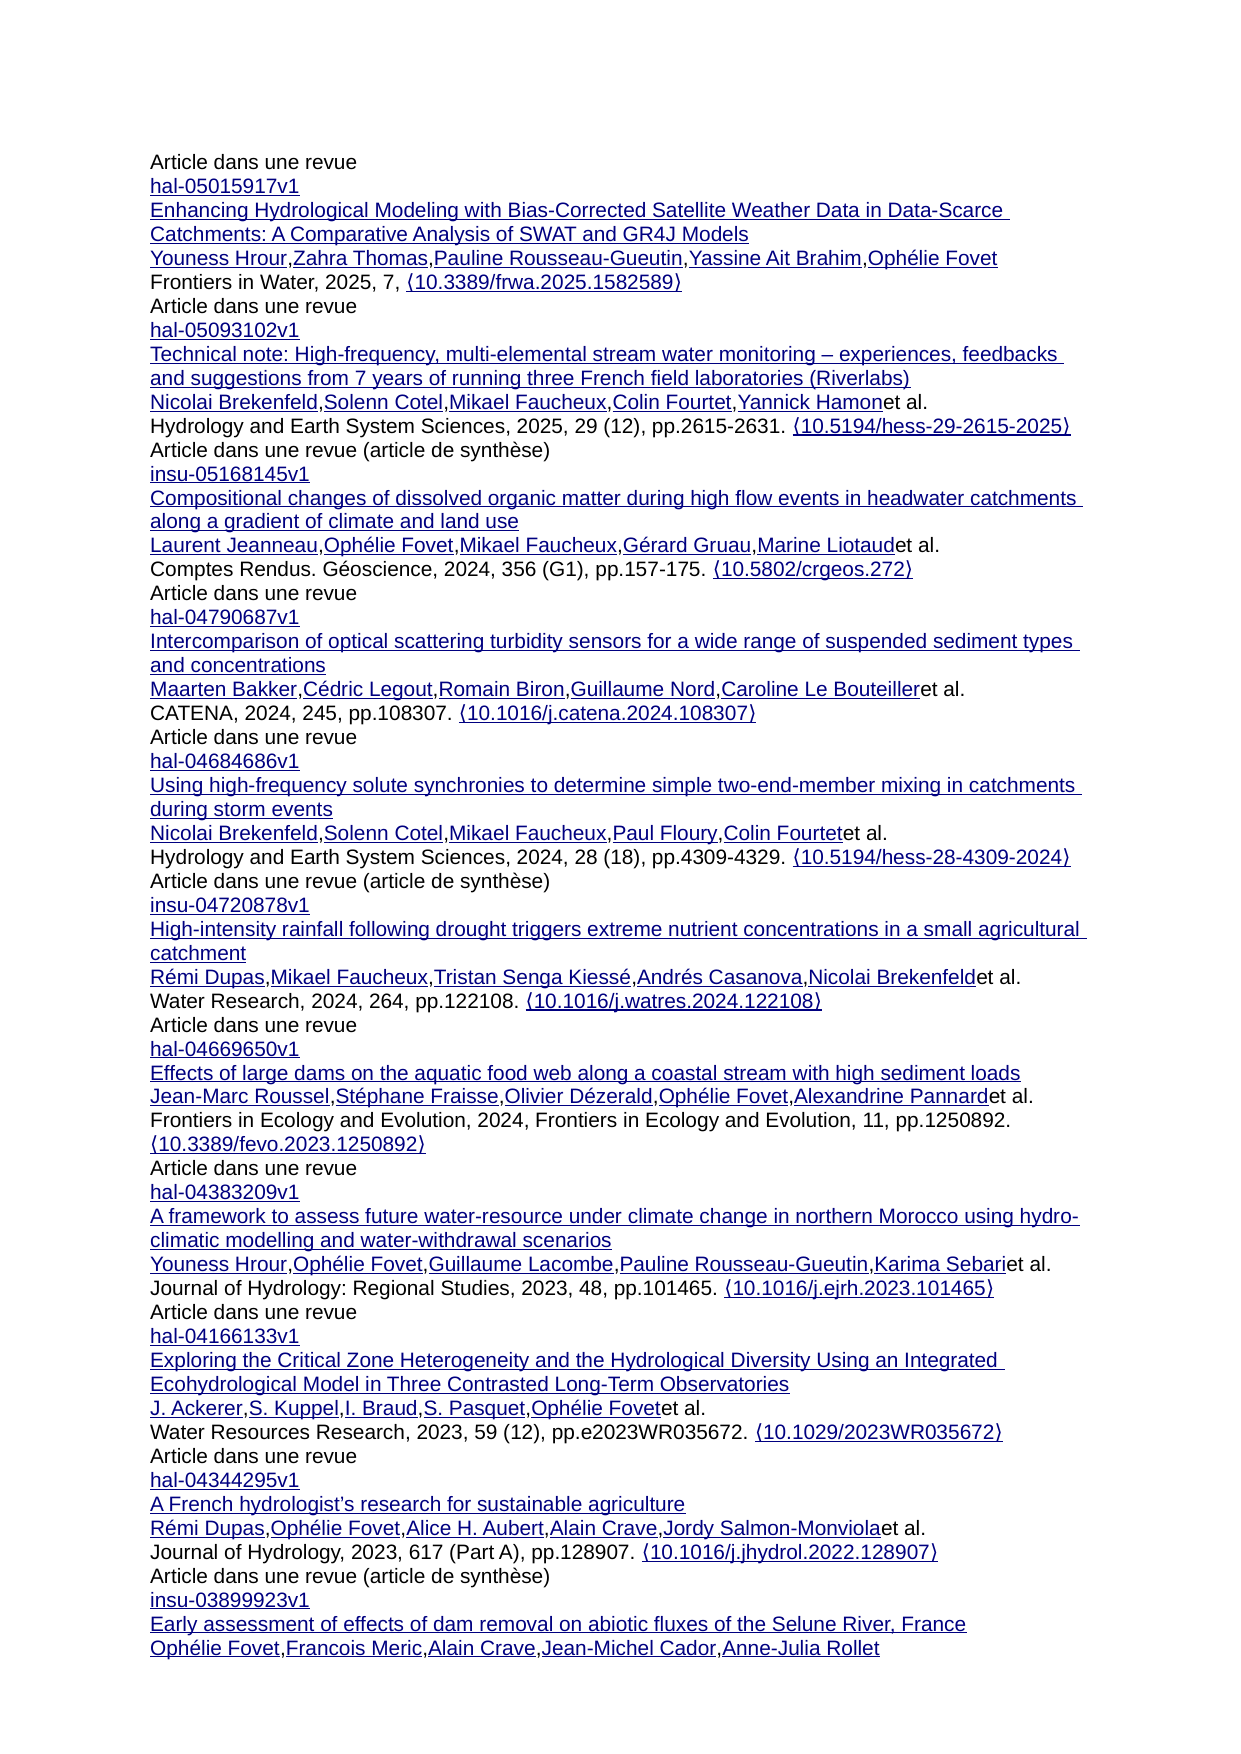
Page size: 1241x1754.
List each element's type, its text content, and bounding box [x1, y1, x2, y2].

table_cell A framework to assess future water-resource under climate change in northern Morocco using hydro-climatic modelling and water-withdrawal scenarios Youness Hrour,Ophélie Fovet,Guillaume Lacombe,Pauline Rousseau-Gueutin,Karima Sebariet al. Journal of Hydrology: Regional Studies, 2023, 48, pp.101465. ⟨10.1016/j.ejrh.2023.101465⟩ Article dans une revue hal-04166133v1 [150, 1204, 1090, 1348]
table_cell Early assessment of effects of dam removal on abiotic fluxes of the Selune River, France Ophélie Fovet,Francois Meric,Alain Crave,Jean-Michel Cador,Anne-Julia Rollet [150, 1611, 1090, 1659]
table_cell Using high-frequency solute synchronies to determine simple two-end-member mixing in catchments during storm events Nicolai Brekenfeld,Solenn Cotel,Mikael Faucheux,Paul Floury,Colin Fourtetet al. Hydrology and Earth System Sciences, 2024, 28 (18), pp.4309-4329. ⟨10.5194/hess-28-4309-2024⟩ Article dans une revue (article de synthèse) insu-04720878v1 [150, 773, 1090, 917]
table_cell Enhancing Hydrological Modeling with Bias-Corrected Satellite Weather Data in Data-Scarce Catchments: A Comparative Analysis of SWAT and GR4J Models Youness Hrour,Zahra Thomas,Pauline Rousseau-Gueutin,Yassine Ait Brahim,Ophélie Fovet Frontiers in Water, 2025, 7, ⟨10.3389/frwa.2025.1582589⟩ Article dans une revue hal-05093102v1 [150, 198, 1090, 342]
table_cell Compositional changes of dissolved organic matter during high flow events in headwater catchments along a gradient of climate and land use Laurent Jeanneau,Ophélie Fovet,Mikael Faucheux,Gérard Gruau,Marine Liotaudet al. Comptes Rendus. Géoscience, 2024, 356 (G1), pp.157-175. ⟨10.5802/crgeos.272⟩ Article dans une revue hal-04790687v1 [150, 485, 1090, 629]
table_cell Article dans une revue hal-05015917v1 [150, 150, 1090, 198]
table_cell High-intensity rainfall following drought triggers extreme nutrient concentrations in a small agricultural catchment Rémi Dupas,Mikael Faucheux,Tristan Senga Kiessé,Andrés Casanova,Nicolai Brekenfeldet al. Water Research, 2024, 264, pp.122108. ⟨10.1016/j.watres.2024.122108⟩ Article dans une revue hal-04669650v1 [150, 917, 1090, 1060]
table_cell Technical note: High-frequency, multi-elemental stream water monitoring – experiences, feedbacks and suggestions from 7 years of running three French field laboratories (Riverlabs) Nicolai Brekenfeld,Solenn Cotel,Mikael Faucheux,Colin Fourtet,Yannick Hamonet al. Hydrology and Earth System Sciences, 2025, 29 (12), pp.2615-2631. ⟨10.5194/hess-29-2615-2025⟩ Article dans une revue (article de synthèse) insu-05168145v1 [150, 342, 1090, 485]
table_cell Exploring the Critical Zone Heterogeneity and the Hydrological Diversity Using an Integrated Ecohydrological Model in Three Contrasted Long‐Term Observatories J. Ackerer,S. Kuppel,I. Braud,S. Pasquet,Ophélie Fovetet al. Water Resources Research, 2023, 59 (12), pp.e2023WR035672. ⟨10.1029/2023WR035672⟩ Article dans une revue hal-04344295v1 [150, 1348, 1090, 1492]
table_cell A French hydrologist’s research for sustainable agriculture Rémi Dupas,Ophélie Fovet,Alice H. Aubert,Alain Crave,Jordy Salmon-Monviolaet al. Journal of Hydrology, 2023, 617 (Part A), pp.128907. ⟨10.1016/j.jhydrol.2022.128907⟩ Article dans une revue (article de synthèse) insu-03899923v1 [150, 1492, 1090, 1611]
table_cell Effects of large dams on the aquatic food web along a coastal stream with high sediment loads Jean-Marc Roussel,Stéphane Fraisse,Olivier Dézerald,Ophélie Fovet,Alexandrine Pannardet al. Frontiers in Ecology and Evolution, 2024, Frontiers in Ecology and Evolution, 11, pp.1250892. ⟨10.3389/fevo.2023.1250892⟩ Article dans une revue hal-04383209v1 [150, 1060, 1090, 1204]
table_cell Intercomparison of optical scattering turbidity sensors for a wide range of suspended sediment types and concentrations Maarten Bakker,Cédric Legout,Romain Biron,Guillaume Nord,Caroline Le Bouteilleret al. CATENA, 2024, 245, pp.108307. ⟨10.1016/j.catena.2024.108307⟩ Article dans une revue hal-04684686v1 [150, 629, 1090, 773]
